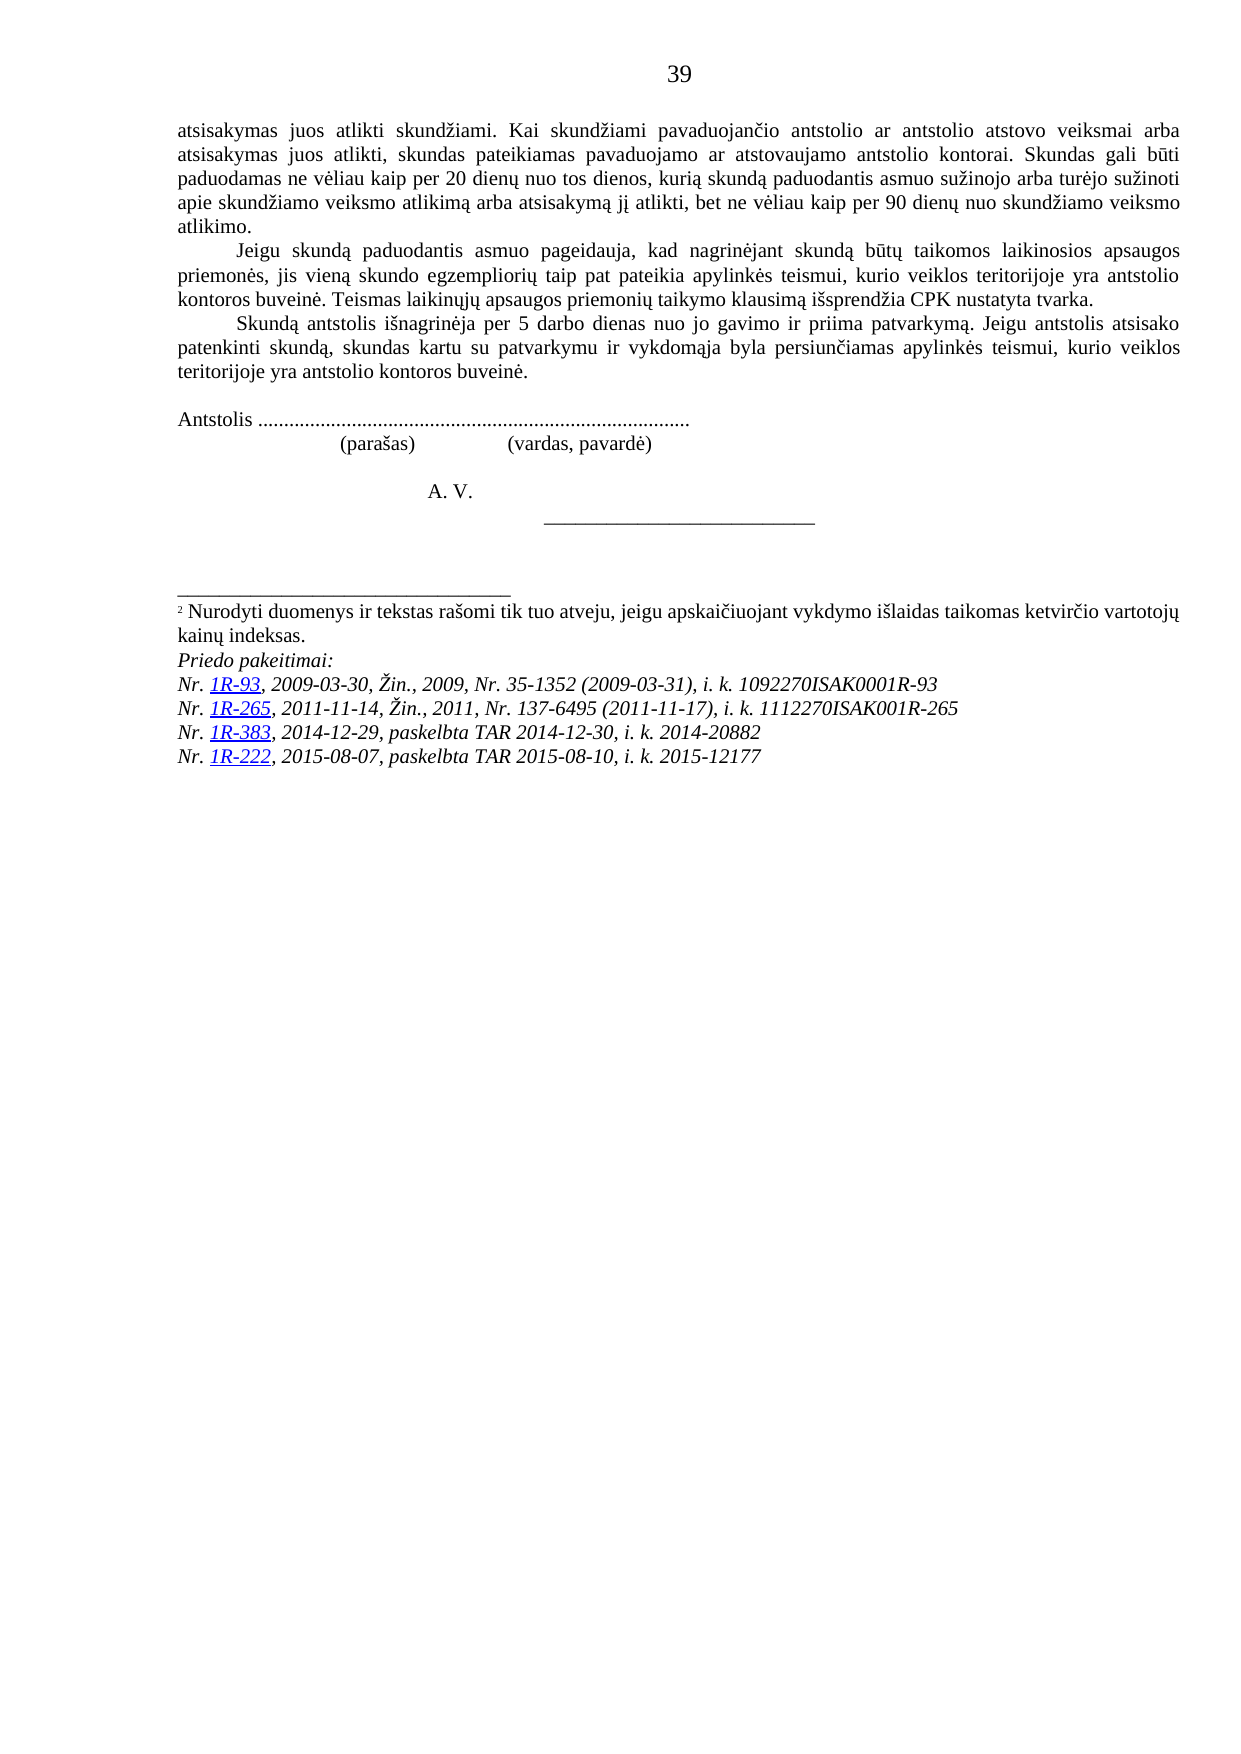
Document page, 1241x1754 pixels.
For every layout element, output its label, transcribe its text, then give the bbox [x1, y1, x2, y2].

text atsisakymas juos atlikti skundžiami. Kai skundžiami pavaduojančio antstolio ar antstolio atstovo veiksmai arba atsisakymas juos atlikti, skundas pateikiamas pavaduojamo ar atstovaujamo antstolio kontorai. Skundas gali būti paduodamas ne vėliau kaip per 20 dienų nuo tos dienos, kurią skundą paduodantis asmuo sužinojo arba turėjo sužinoti apie skundžiamo veiksmo atlikimą arba atsisakymą jį atlikti, bet ne vėliau kaip per 90 dienų nuo skundžiamo veiksmo atlikimo. [177, 118, 1181, 238]
text ________________________________ [177, 575, 1181, 599]
text 2 Nurodyti duomenys ir tekstas rašomi tik tuo atveju, jeigu apskaičiuojant vykdymo išlaidas taikomas ketvirčio vartotojų kainų indeksas. [177, 599, 1181, 647]
text (parašas) (vardas, pavardė) [340, 431, 1181, 455]
text Antstolis ................................................................................... [177, 407, 1181, 431]
text Jeigu skundą paduodantis asmuo pageidauja, kad nagrinėjant skundą būtų taikomos laikinosios apsaugos priemonės, jis vieną skundo egzempliorių taip pat pateikia apylinkės teismui, kurio veiklos teritorijoje yra antstolio kontoros buveinė. Teismas laikinųjų apsaugos priemonių taikymo klausimą išsprendžia CPK nustatyta tvarka. [177, 238, 1181, 311]
text Nr. 1R-93, 2009-03-30, Žin., 2009, Nr. 35-1352 (2009-03-31), i. k. 1092270ISAK0001R-93 [177, 672, 1181, 696]
text Nr. 1R-222, 2015-08-07, paskelbta TAR 2015-08-10, i. k. 2015-12177 [177, 744, 1181, 768]
text __________________________ [177, 503, 1181, 527]
text Priedo pakeitimai: [177, 647, 1181, 672]
text Nr. 1R-383, 2014-12-29, paskelbta TAR 2014-12-30, i. k. 2014-20882 [177, 720, 1181, 744]
text A. V. [427, 479, 1181, 503]
text Skundą antstolis išnagrinėja per 5 darbo dienas nuo jo gavimo ir priima patvarkymą. Jeigu antstolis atsisako patenkinti skundą, skundas kartu su patvarkymu ir vykdomąja byla persiunčiamas apylinkės teismui, kurio veiklos teritorijoje yra antstolio kontoros buveinė. [177, 311, 1181, 383]
text Nr. 1R-265, 2011-11-14, Žin., 2011, Nr. 137-6495 (2011-11-17), i. k. 1112270ISAK001R-265 [177, 696, 1181, 720]
